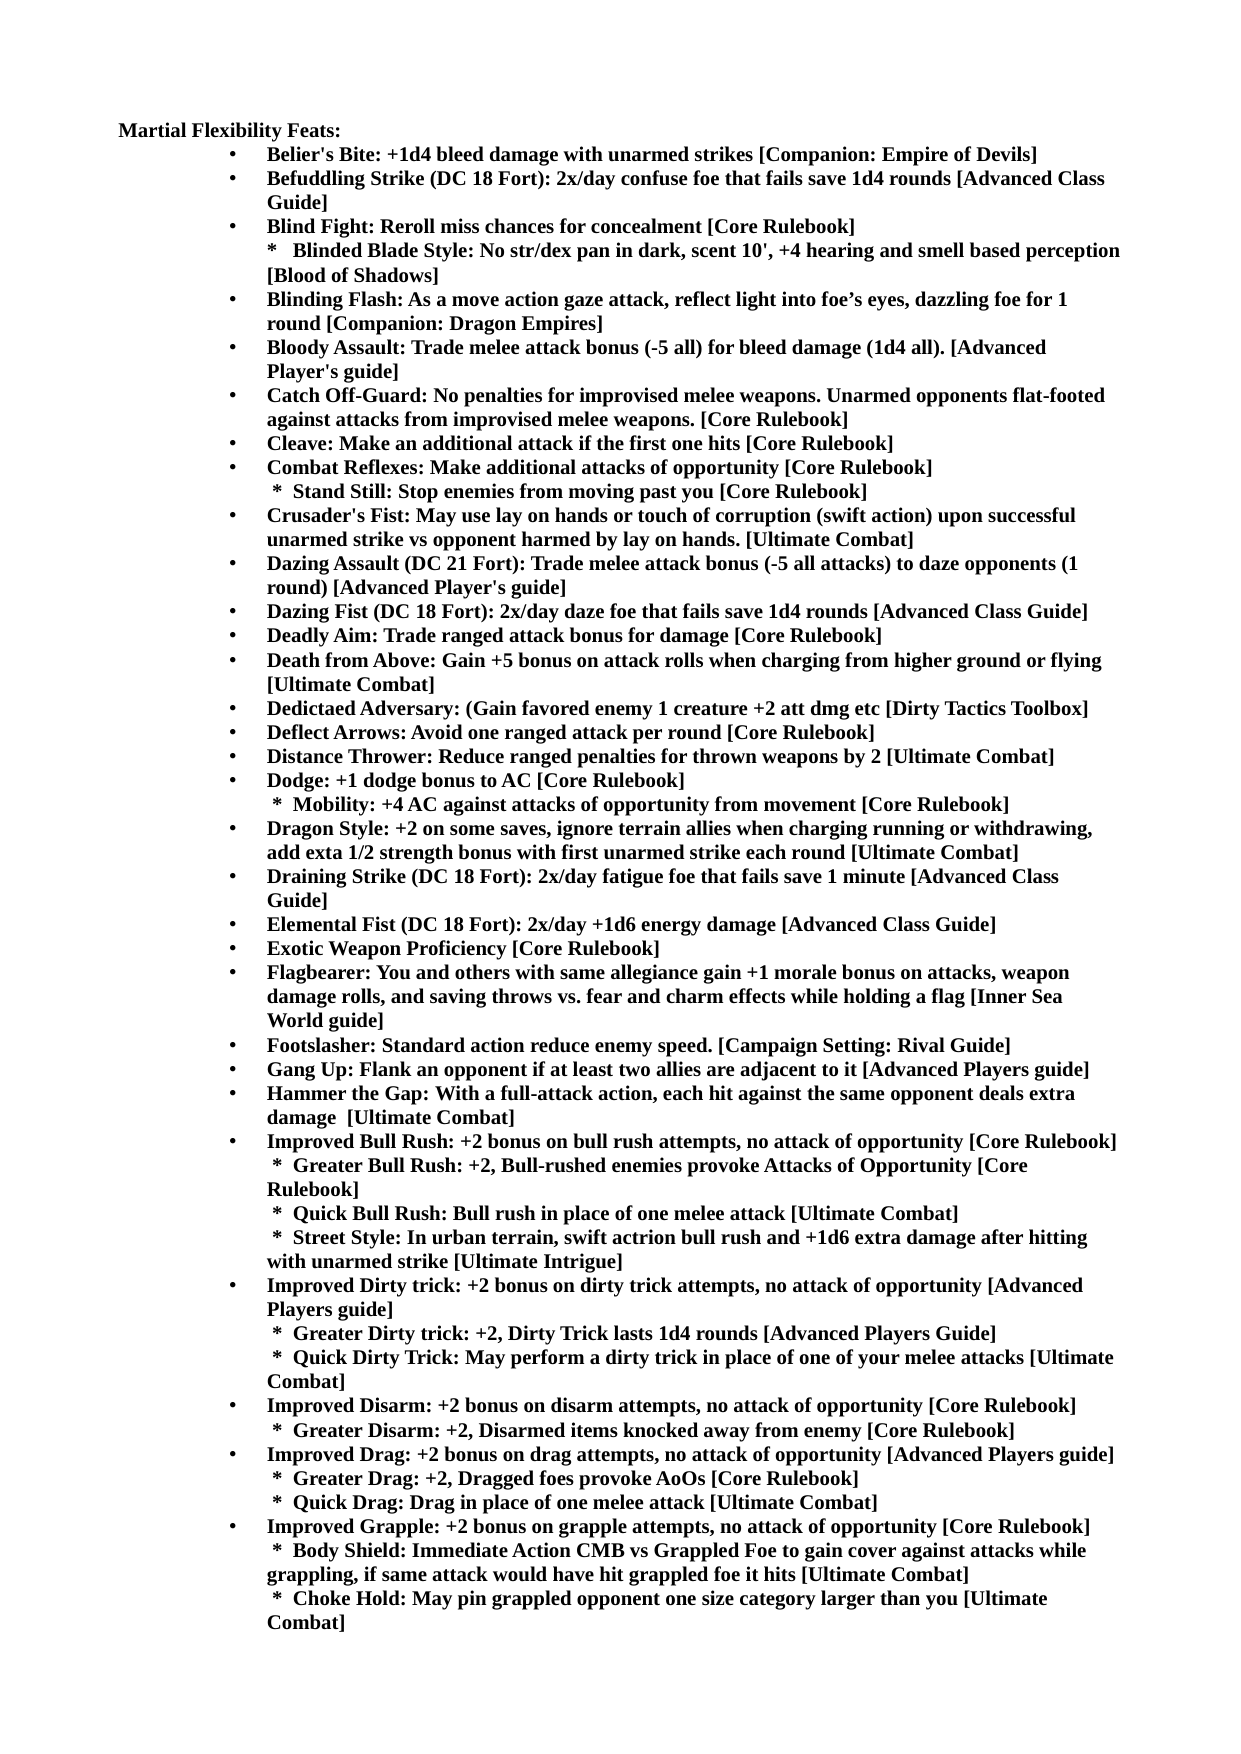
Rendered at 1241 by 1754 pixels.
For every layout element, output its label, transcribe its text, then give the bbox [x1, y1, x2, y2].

list Befuddling Strike (DC 18 Fort): 2x/day confuse foe that fails save 1d4 rounds [Advanced Class Guide] [229, 166, 1122, 214]
list Flagbearer: You and others with same allegiance gain +1 morale bonus on attacks, weapon damage rolls, and saving throws vs. fear and charm effects while holding a flag [Inner Sea World guide] [229, 960, 1122, 1032]
list * Stand Still: Stop enemies from moving past you [Core Rulebook] [229, 479, 1122, 503]
list Dragon Style: +2 on some saves, ignore terrain allies when charging running or withdrawing, add exta 1/2 strength bonus with first unarmed strike each round [Ultimate Combat] [229, 816, 1122, 864]
list Catch Off-Guard: No penalties for improvised melee weapons. Unarmed opponents flat-footed against attacks from improvised melee weapons. [Core Rulebook] [229, 383, 1122, 431]
list Gang Up: Flank an opponent if at least two allies are adjacent to it [Advanced Players guide] [229, 1057, 1122, 1081]
list Dazing Fist (DC 18 Fort): 2x/day daze foe that fails save 1d4 rounds [Advanced Class Guide] [229, 599, 1122, 623]
list Belier's Bite: +1d4 bleed damage with unarmed strikes [Companion: Empire of Devils] [229, 142, 1122, 166]
list Improved Drag: +2 bonus on drag attempts, no attack of opportunity [Advanced Players guide] [229, 1442, 1122, 1466]
list Deflect Arrows: Avoid one ranged attack per round [Core Rulebook] [229, 720, 1122, 744]
list Improved Dirty trick: +2 bonus on dirty trick attempts, no attack of opportunity [Advanced Players guide] [229, 1273, 1122, 1321]
list Dedictaed Adversary: (Gain favored enemy 1 creature +2 att dmg etc [Dirty Tactics Toolbox] [229, 696, 1122, 720]
list Distance Thrower: Reduce ranged penalties for thrown weapons by 2 [Ultimate Combat] [229, 744, 1122, 768]
list Exotic Weapon Proficiency [Core Rulebook] [229, 936, 1122, 960]
list Dazing Assault (DC 21 Fort): Trade melee attack bonus (-5 all attacks) to daze opponents (1 round) [Advanced Player's guide] [229, 551, 1122, 599]
list * Quick Bull Rush: Bull rush in place of one melee attack [Ultimate Combat] [229, 1201, 1122, 1225]
list Deadly Aim: Trade ranged attack bonus for damage [Core Rulebook] [229, 623, 1122, 647]
list * Quick Drag: Drag in place of one melee attack [Ultimate Combat] [229, 1490, 1122, 1514]
list Death from Above: Gain +5 bonus on attack rolls when charging from higher ground or flying [Ultimate Combat] [229, 647, 1122, 696]
text Martial Flexibility Feats: [118, 118, 1122, 142]
list * Street Style: In urban terrain, swift actrion bull rush and +1d6 extra damage after hitting with unarmed strike [Ultimate Intrigue] [229, 1225, 1122, 1273]
list Dodge: +1 dodge bonus to AC [Core Rulebook] [229, 768, 1122, 792]
list Improved Grapple: +2 bonus on grapple attempts, no attack of opportunity [Core Rulebook] [229, 1514, 1122, 1538]
list Draining Strike (DC 18 Fort): 2x/day fatigue foe that fails save 1 minute [Advanced Class Guide] [229, 864, 1122, 912]
list Improved Disarm: +2 bonus on disarm attempts, no attack of opportunity [Core Rulebook] [229, 1393, 1122, 1417]
list * Greater Drag: +2, Dragged foes provoke AoOs [Core Rulebook] [229, 1466, 1122, 1490]
list * Quick Dirty Trick: May perform a dirty trick in place of one of your melee attacks [Ultimate Combat] [229, 1345, 1122, 1393]
list * Greater Disarm: +2, Disarmed items knocked away from enemy [Core Rulebook] [229, 1417, 1122, 1442]
list Blind Fight: Reroll miss chances for concealment [Core Rulebook] [229, 214, 1122, 238]
list Bloody Assault: Trade melee attack bonus (-5 all) for bleed damage (1d4 all). [Advanced Player's guide] [229, 335, 1122, 383]
list Improved Bull Rush: +2 bonus on bull rush attempts, no attack of opportunity [Core Rulebook] [229, 1129, 1122, 1153]
list Crusader's Fist: May use lay on hands or touch of corruption (swift action) upon successful unarmed strike vs opponent harmed by lay on hands. [Ultimate Combat] [229, 503, 1122, 551]
list * Body Shield: Immediate Action CMB vs Grappled Foe to gain cover against attacks while grappling, if same attack would have hit grappled foe it hits [Ultimate Combat] [229, 1538, 1122, 1586]
list Hammer the Gap: With a full-attack action, each hit against the same opponent deals extra damage [Ultimate Combat] [229, 1081, 1122, 1129]
list * Mobility: +4 AC against attacks of opportunity from movement [Core Rulebook] [229, 792, 1122, 816]
list Combat Reflexes: Make additional attacks of opportunity [Core Rulebook] [229, 455, 1122, 479]
list Footslasher: Standard action reduce enemy speed. [Campaign Setting: Rival Guide] [229, 1032, 1122, 1057]
list * Choke Hold: May pin grappled opponent one size category larger than you [Ultimate Combat] [229, 1586, 1122, 1634]
list Elemental Fist (DC 18 Fort): 2x/day +1d6 energy damage [Advanced Class Guide] [229, 912, 1122, 936]
list * Greater Dirty trick: +2, Dirty Trick lasts 1d4 rounds [Advanced Players Guide] [229, 1321, 1122, 1345]
list Cleave: Make an additional attack if the first one hits [Core Rulebook] [229, 431, 1122, 455]
list * Greater Bull Rush: +2, Bull-rushed enemies provoke Attacks of Opportunity [Core Rulebook] [229, 1153, 1122, 1201]
list * Blinded Blade Style: No str/dex pan in dark, scent 10', +4 hearing and smell based perception [Blood of Shadows] [229, 238, 1122, 287]
list Blinding Flash: As a move action gaze attack, reflect light into foe’s eyes, dazzling foe for 1 round [Companion: Dragon Empires] [229, 287, 1122, 335]
